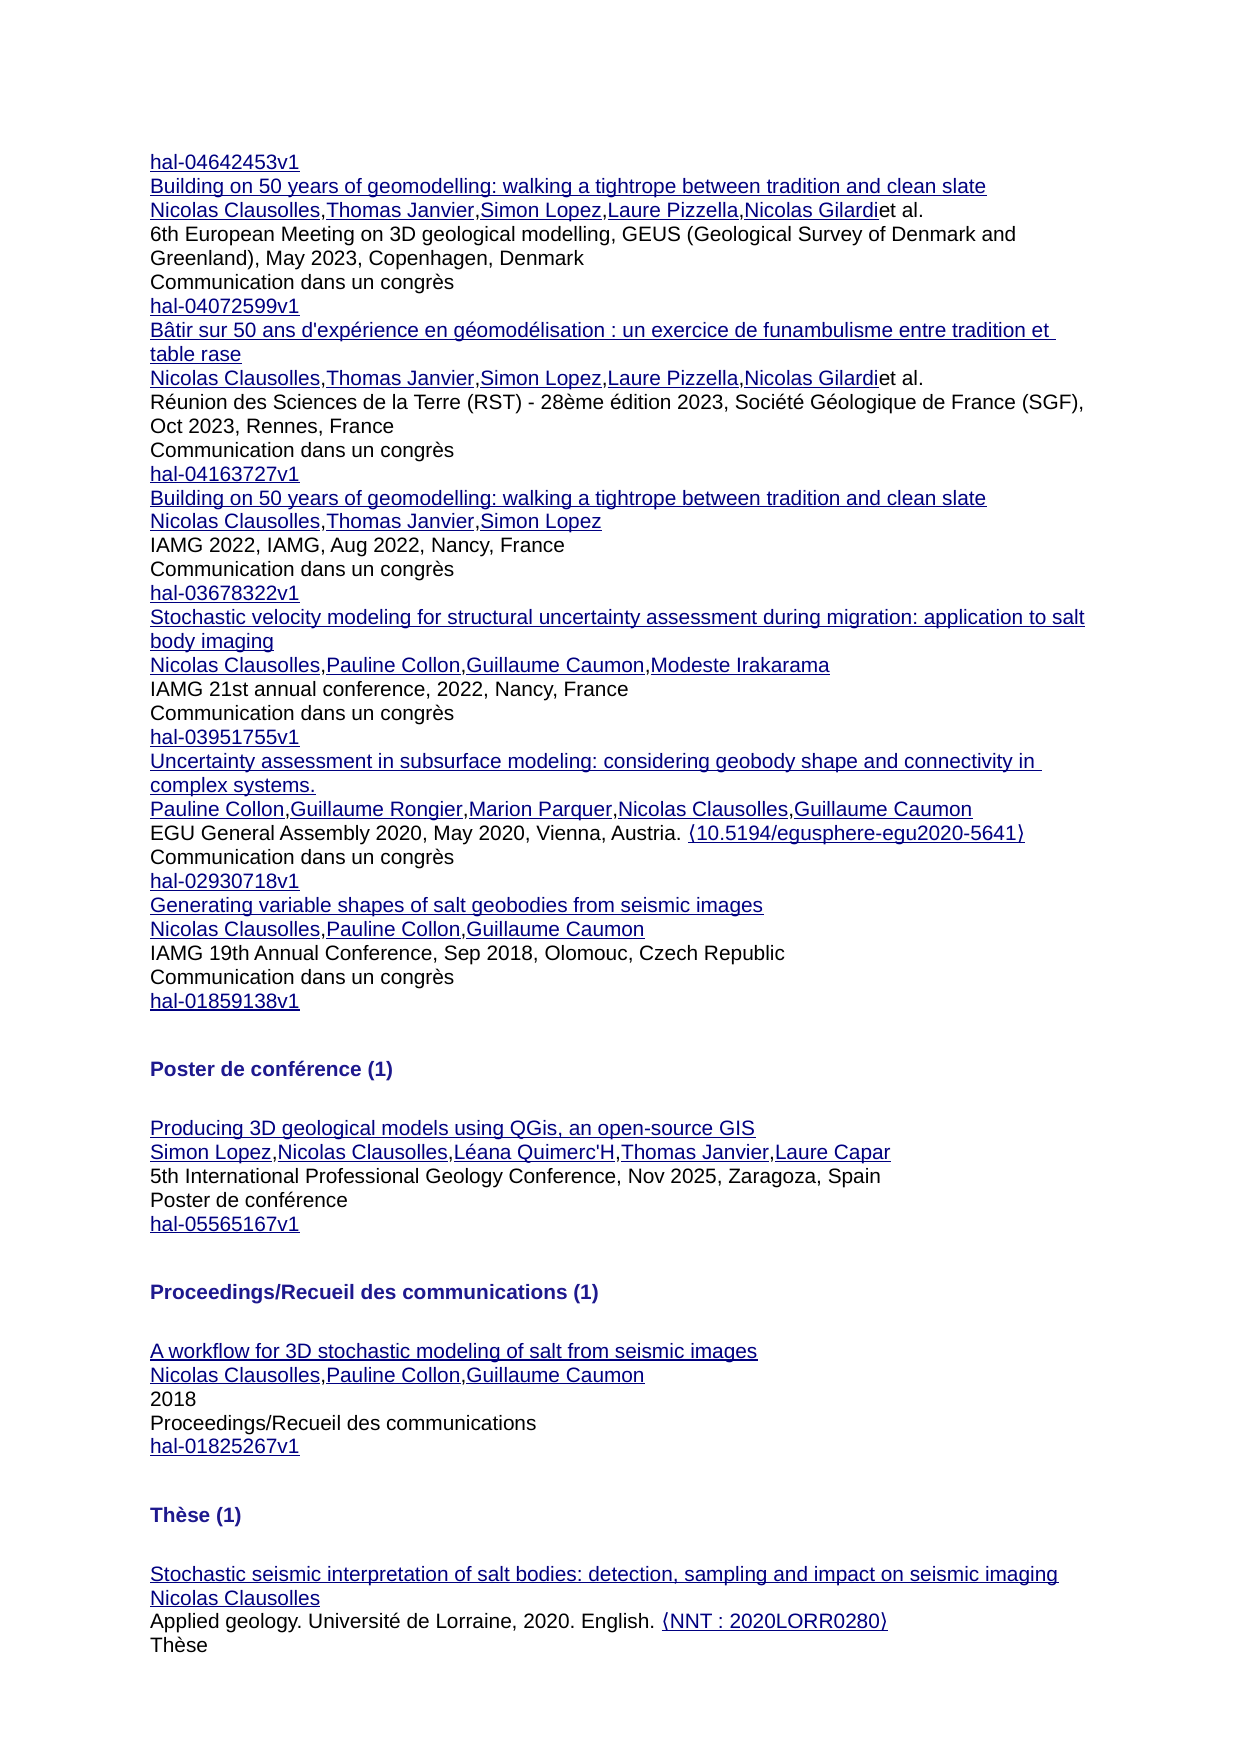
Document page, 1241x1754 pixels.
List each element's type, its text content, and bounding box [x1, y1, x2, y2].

subtitle Thèse (1) [150, 1503, 1090, 1527]
table_header Stochastic seismic interpretation of salt bodies: detection, sampling and impact on seismic imaging Nicolas Clausolles Applied geology. Université de Lorraine, 2020. English. ⟨NNT : 2020LORR0280⟩ Thèse [150, 1561, 1090, 1657]
table_header Producing 3D geological models using QGis, an open-source GIS Simon Lopez,Nicolas Clausolles,Léana Quimerc'H,Thomas Janvier,Laure Capar 5th International Professional Geology Conference, Nov 2025, Zaragoza, Spain Poster de conférence hal-05565167v1 [150, 1116, 1090, 1235]
table_cell Building on 50 years of geomodelling: walking a tightrope between tradition and clean slate Nicolas Clausolles,Thomas Janvier,Simon Lopez,Laure Pizzella,Nicolas Gilardiet al. 6th European Meeting on 3D geological modelling, GEUS (Geological Survey of Denmark and Greenland), May 2023, Copenhagen, Denmark Communication dans un congrès hal-04072599v1 [150, 174, 1090, 318]
table_cell Uncertainty assessment in subsurface modeling: considering geobody shape and connectivity in complex systems. Pauline Collon,Guillaume Rongier,Marion Parquer,Nicolas Clausolles,Guillaume Caumon EGU General Assembly 2020, May 2020, Vienna, Austria. ⟨10.5194/egusphere-egu2020-5641⟩ Communication dans un congrès hal-02930718v1 [150, 749, 1090, 893]
table_cell Bâtir sur 50 ans d'expérience en géomodélisation : un exercice de funambulisme entre tradition et table rase Nicolas Clausolles,Thomas Janvier,Simon Lopez,Laure Pizzella,Nicolas Gilardiet al. Réunion des Sciences de la Terre (RST) - 28ème édition 2023, Société Géologique de France (SGF), Oct 2023, Rennes, France Communication dans un congrès hal-04163727v1 [150, 318, 1090, 485]
subtitle Poster de conférence (1) [150, 1057, 1090, 1081]
subtitle Proceedings/Recueil des communications (1) [150, 1280, 1090, 1304]
table_cell Generating variable shapes of salt geobodies from seismic images Nicolas Clausolles,Pauline Collon,Guillaume Caumon IAMG 19th Annual Conference, Sep 2018, Olomouc, Czech Republic Communication dans un congrès hal-01859138v1 [150, 893, 1090, 1012]
table_header A workflow for 3D stochastic modeling of salt from seismic images Nicolas Clausolles,Pauline Collon,Guillaume Caumon 2018 Proceedings/Recueil des communications hal-01825267v1 [150, 1339, 1090, 1458]
table_cell Building on 50 years of geomodelling: walking a tightrope between tradition and clean slate Nicolas Clausolles,Thomas Janvier,Simon Lopez IAMG 2022, IAMG, Aug 2022, Nancy, France Communication dans un congrès hal-03678322v1 [150, 485, 1090, 605]
table_cell hal-04642453v1 [150, 150, 1090, 174]
table_cell Stochastic velocity modeling for structural uncertainty assessment during migration: application to salt body imaging Nicolas Clausolles,Pauline Collon,Guillaume Caumon,Modeste Irakarama IAMG 21st annual conference, 2022, Nancy, France Communication dans un congrès hal-03951755v1 [150, 605, 1090, 749]
